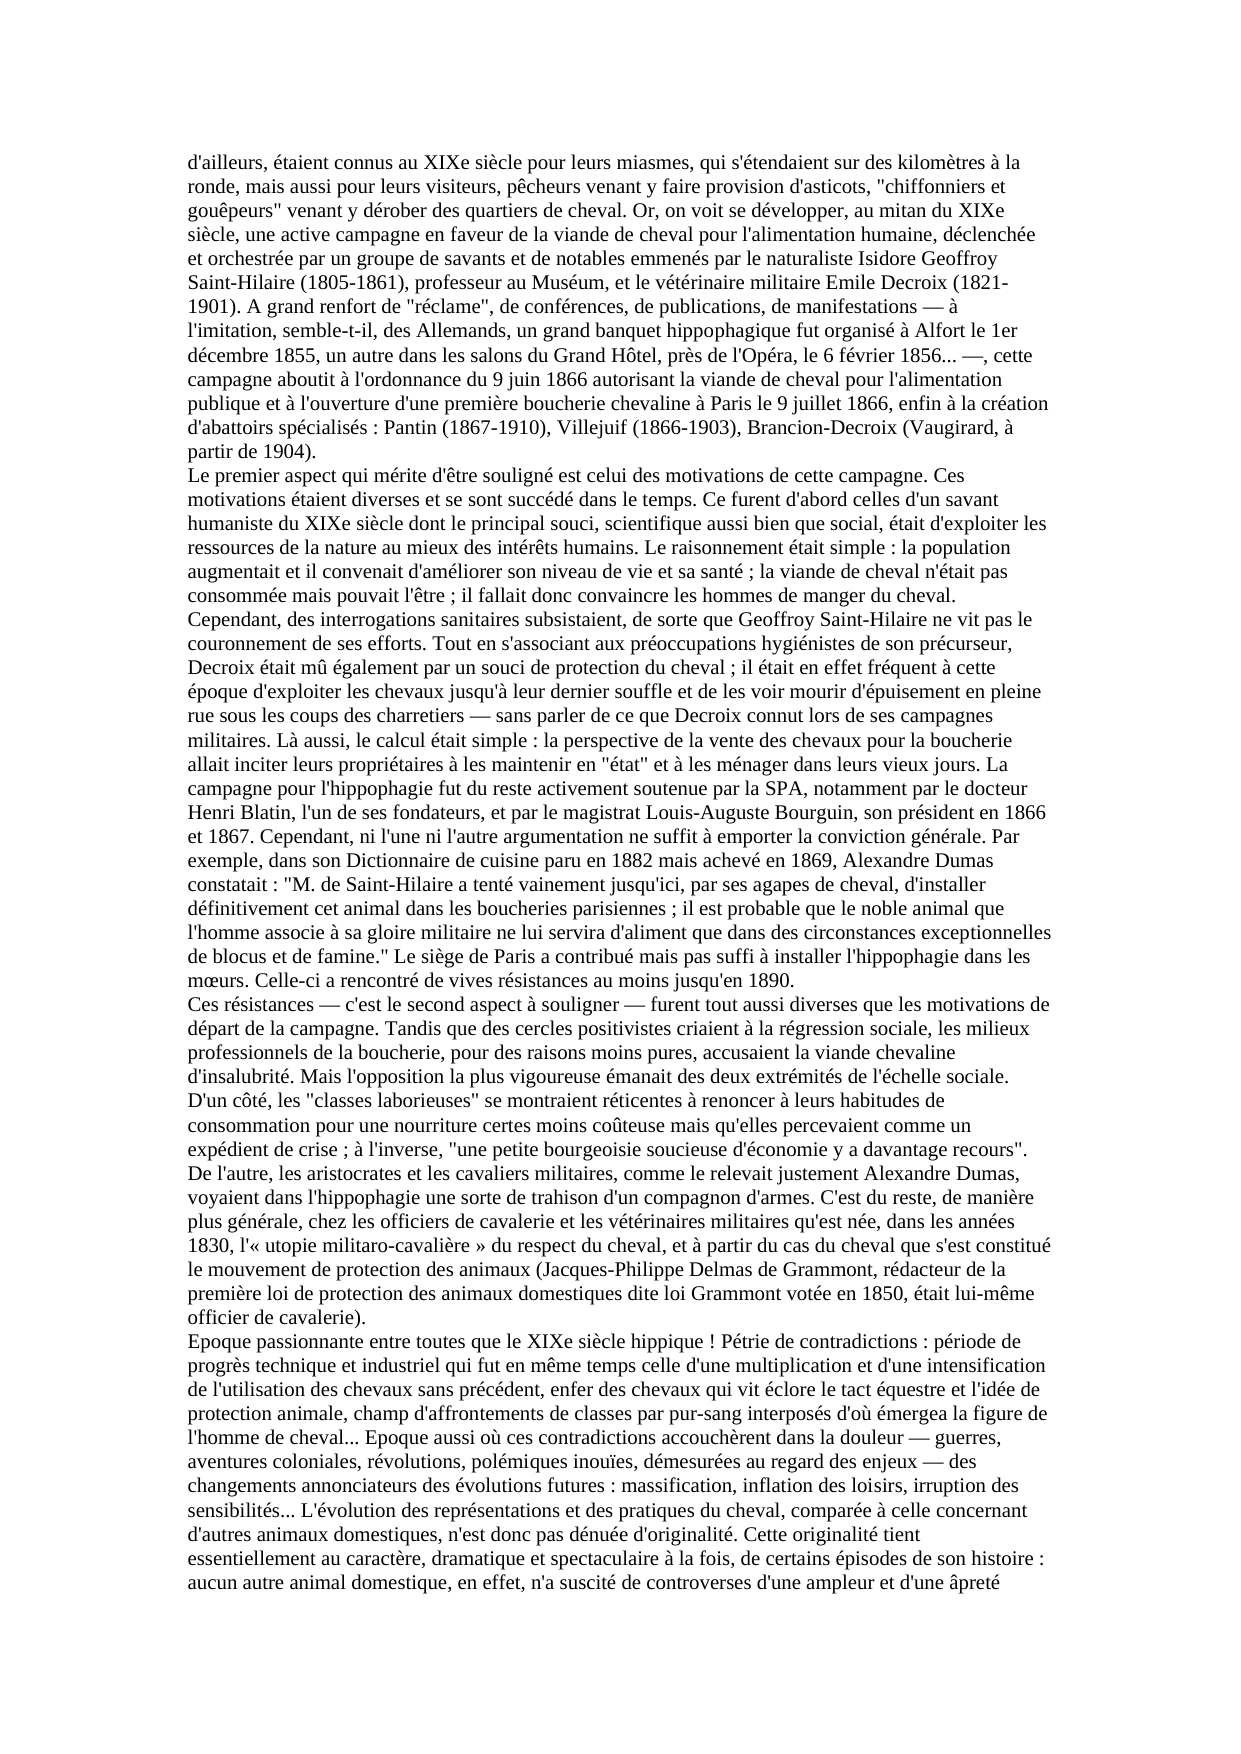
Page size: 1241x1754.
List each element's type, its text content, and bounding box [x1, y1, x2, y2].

text Epoque passionnante entre toutes que le XIXe siècle hippique ! Pétrie de contradictions : période de progrès technique et industriel qui fut en même temps celle d'une multiplication et d'une intensification de l'utilisation des chevaux sans précédent, enfer des chevaux qui vit éclore le tact équestre et l'idée de protection animale, champ d'affron­tements de classes par pur-sang interposés d'où émergea la figure de l'homme de cheval... Epoque aussi où ces contradictions accouchèrent dans la douleur — guerres, aventures coloniales, révolutions, polémi­ques inouïes, démesurées au regard des enjeux — des changements annonciateurs des évolutions futures : massification, inflation des loi­sirs, irruption des sensibilités... L'évolution des représentations et des pratiques du cheval, comparée à celle concernant d'autres animaux domestiques, n'est donc pas dénuée d'originalité. Cette originalité tient essentiellement au caractère, dramatique et spectaculaire à la fois, de certains épisodes de son histoire : aucun autre animal domestique, en effet, n'a suscité de controverses d'une ampleur et d'une âpreté [187, 1329, 1053, 1594]
text d'ailleurs, étaient connus au XIXe siècle pour leurs miasmes, qui s'étendaient sur des kilomètres à la ronde, mais aussi pour leurs visiteurs, pêcheurs venant y faire provision d'asticots, "chiffonniers et gouêpeurs" venant y dérober des quartiers de cheval. Or, on voit se développer, au mitan du XIXe siècle, une active campagne en faveur de la viande de cheval pour l'alimentation humaine, déclenchée et orchestrée par un groupe de savants et de notables emmenés par le naturaliste Isidore Geoffroy Saint-Hilaire (1805-1861), professeur au Muséum, et le vété­rinaire militaire Emile Decroix (1821-1901). A grand renfort de "réclame", de conférences, de publications, de manifestations — à l'imitation, semble-t-il, des Allemands, un grand banquet hippo­phagique fut organisé à Alfort le 1er décembre 1855, un autre dans les salons du Grand Hôtel, près de l'Opéra, le 6 février 1856... —, cette campagne aboutit à l'ordonnance du 9 juin 1866 autorisant la viande de cheval pour l'alimentation publique et à l'ouverture d'une première boucherie chevaline à Paris le 9 juillet 1866, enfin à la création d'abattoirs spécialisés : Pantin (1867-1910), Villejuif (1866-1903), Brancion-Decroix (Vaugirard, à partir de 1904). [187, 150, 1053, 463]
text Ces résistances — c'est le second aspect à souligner — furent tout aussi diverses que les motivations de départ de la campagne. Tandis que des cercles positivistes criaient à la régression sociale, les milieux profes­sionnels de la boucherie, pour des raisons moins pures, accusaient la viande chevaline d'insalubrité. Mais l'opposition la plus vigoureuse émanait des deux extrémités de l'échelle sociale. D'un côté, les "classes laborieuses" se montraient réticentes à renoncer à leurs habitudes de consommation pour une nourriture certes moins coûteuse mais qu'elles percevaient comme un expédient de crise ; à l'inverse, "une petite bour­geoisie soucieuse d'économie y a davantage recours". De l'autre, les aristocrates et les cavaliers militaires, comme le relevait justement Alexandre Dumas, voyaient dans l'hippophagie une sorte de trahison d'un compagnon d'armes. C'est du reste, de manière plus générale, chez les officiers de cavalerie et les vétérinaires militaires qu'est née, dans les années 1830, l'« utopie militaro-cavalière » du respect du cheval, et à partir du cas du cheval que s'est constitué le mouvement de protec­tion des animaux (Jacques-Philippe Delmas de Grammont, rédacteur de la première loi de protection des animaux domestiques dite loi Grammont votée en 1850, était lui-même officier de cavalerie). [187, 992, 1053, 1329]
text Le premier aspect qui mérite d'être souligné est celui des motiva­tions de cette campagne. Ces motivations étaient diverses et se sont succédé dans le temps. Ce furent d'abord celles d'un savant humaniste du XIXe siècle dont le principal souci, scientifique aussi bien que social, était d'exploiter les ressources de la nature au mieux des intérêts humains. Le raisonnement était simple : la population augmentait et il convenait d'améliorer son niveau de vie et sa santé ; la viande de cheval n'était pas consommée mais pouvait l'être ; il fallait donc convaincre les hommes de manger du cheval. Cependant, des interrogations sani­taires subsistaient, de sorte que Geoffroy Saint-Hilaire ne vit pas le cou­ronnement de ses efforts. Tout en s'associant aux préoccupations hygiénistes de son précurseur, Decroix était mû également par un souci de protection du cheval ; il était en effet fréquent à cette époque d'ex­ploiter les chevaux jusqu'à leur dernier souffle et de les voir mourir d'épuisement en pleine rue sous les coups des charretiers — sans parler de ce que Decroix connut lors de ses campagnes militaires. Là aussi, le calcul était simple : la perspective de la vente des chevaux pour la boucherie allait inciter leurs propriétaires à les maintenir en "état" et à les ménager dans leurs vieux jours. La campagne pour l'hippophagie fut du reste activement soutenue par la SPA, notamment par le doc­teur Henri Blatin, l'un de ses fondateurs, et par le magistrat Louis-Auguste Bourguin, son président en 1866 et 1867. Cependant, ni l'une ni l'autre argumentation ne suffit à emporter la conviction générale. Par exemple, dans son Dictionnaire de cuisine paru en 1882 mais achevé en 1869, Alexandre Dumas constatait : "M. de Saint-Hilaire a tenté vainement jusqu'ici, par ses agapes de cheval, d'installer définitivement cet animal dans les boucheries parisiennes ; il est probable que le noble animal que l'homme associe à sa gloire militaire ne lui servira d'aliment que dans des circonstances excep­tionnelles de blocus et de famine." Le siège de Paris a contribué mais pas suffi à installer l'hippophagie dans les mœurs. Celle-ci a rencontré de vives résistances au moins jusqu'en 1890. [187, 463, 1053, 992]
